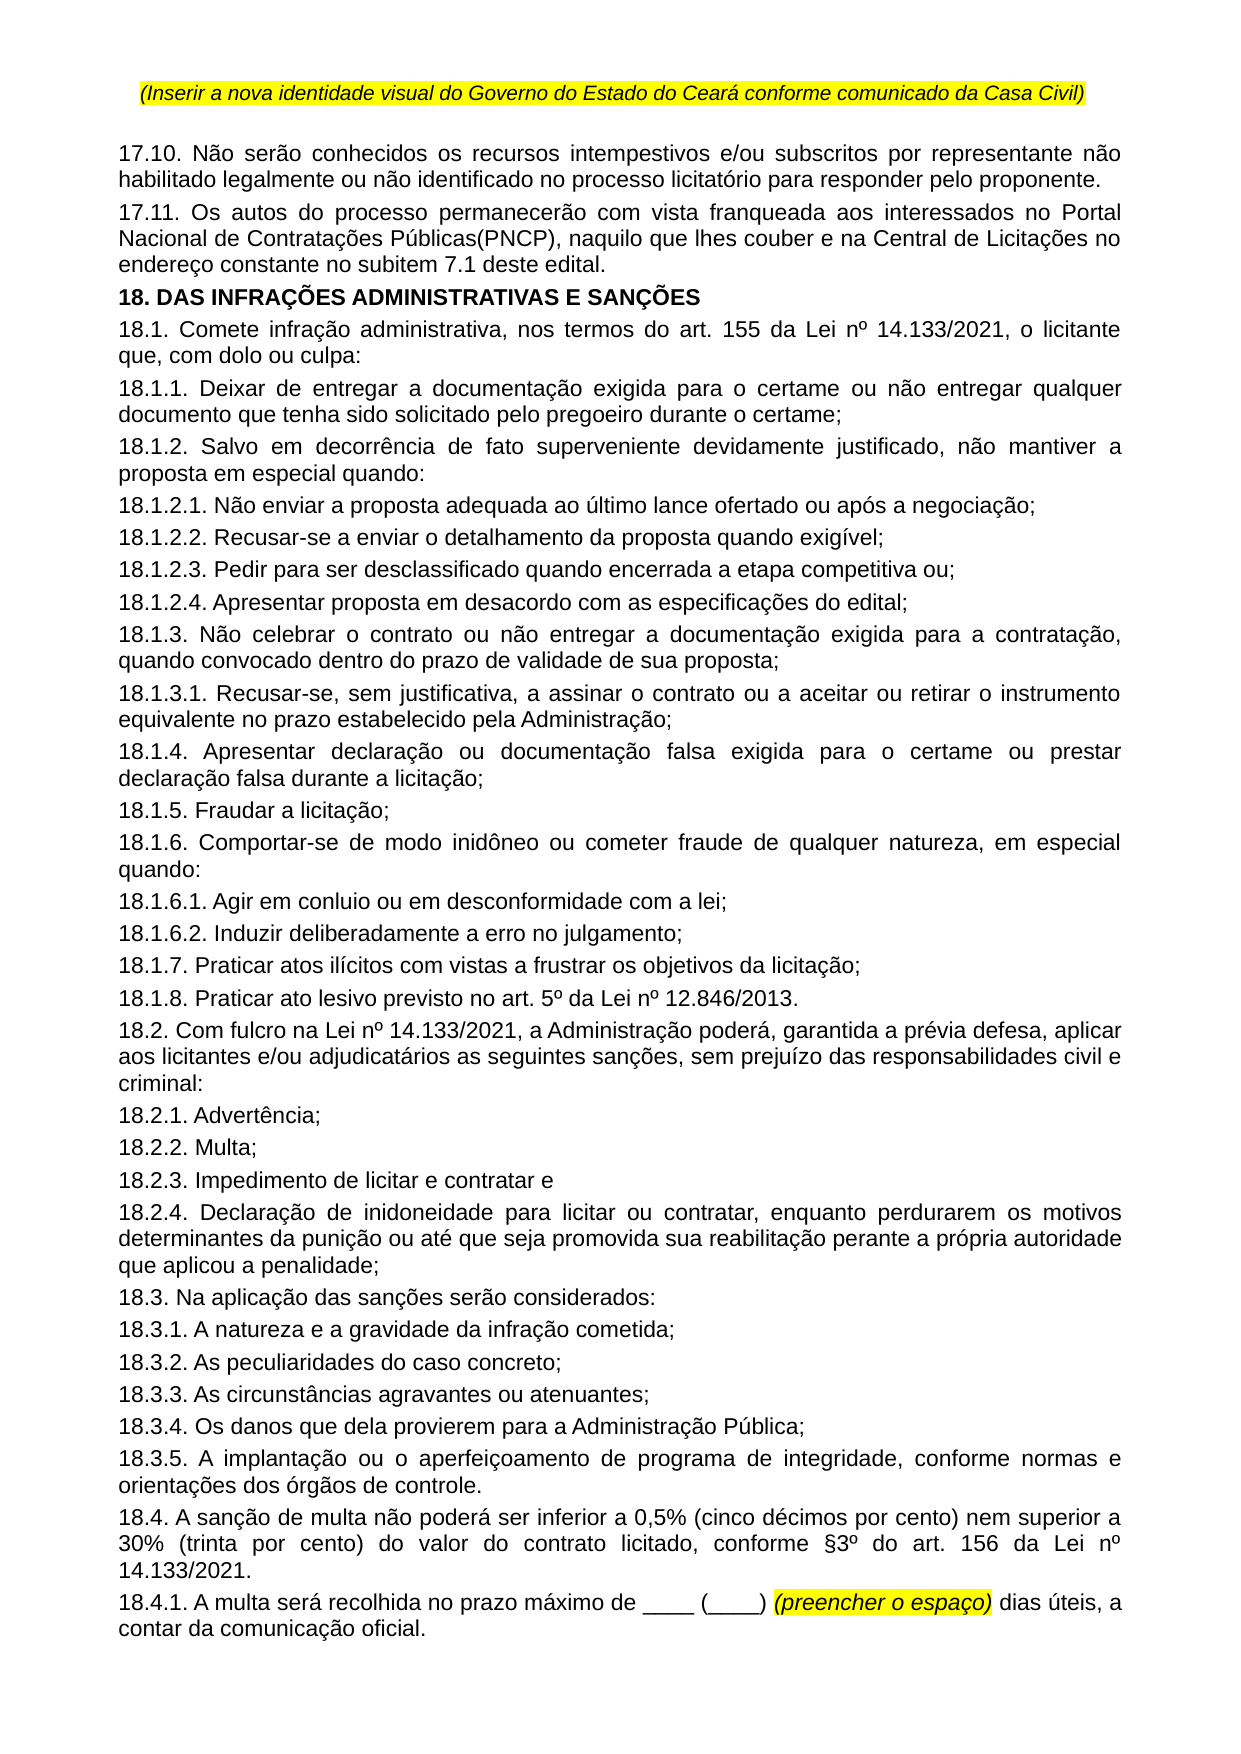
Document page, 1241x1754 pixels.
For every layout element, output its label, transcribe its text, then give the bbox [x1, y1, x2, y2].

text 18.2. Com fulcro na Lei nº 14.133/2021, a Administração poderá, garantida a prévia defesa, aplicar aos licitantes e/ou adjudicatários as seguintes sanções, sem prejuízo das responsabilidades civil e criminal: [118, 1017, 1122, 1096]
text 18.4.1. A multa será recolhida no prazo máximo de ____ (____) (preencher o espaço) dias úteis, a contar da comunicação oficial. [118, 1589, 1122, 1642]
text 18.1.3. Não celebrar o contrato ou não entregar a documentação exigida para a contratação, quando convocado dentro do prazo de validade de sua proposta; [118, 621, 1122, 674]
text 18.1.2. Salvo em decorrência de fato superveniente devidamente justificado, não mantiver a proposta em especial quando: [118, 433, 1122, 486]
text 18.3.5. A implantação ou o aperfeiçoamento de programa de integridade, conforme normas e orientações dos órgãos de controle. [118, 1445, 1122, 1498]
text 18.2.4. Declaração de inidoneidade para licitar ou contratar, enquanto perdurarem os motivos determinantes da punição ou até que seja promovida sua reabilitação perante a própria autoridade que aplicou a penalidade; [118, 1199, 1122, 1278]
text 18.1.6.1. Agir em conluio ou em desconformidade com a lei; [118, 888, 1122, 914]
text 18.4. A sanção de multa não poderá ser inferior a 0,5% (cinco décimos por cento) nem superior a 30% (trinta por cento) do valor do contrato licitado, conforme §3º do art. 156 da Lei nº 14.133/2021. [118, 1504, 1122, 1583]
text 18.1.8. Praticar ato lesivo previsto no art. 5º da Lei nº 12.846/2013. [118, 985, 1122, 1011]
text 18.1.2.3. Pedir para ser desclassificado quando encerrada a etapa competitiva ou; [118, 556, 1122, 583]
text 18.3. Na aplicação das sanções serão considerados: [118, 1284, 1122, 1310]
text 18.1.6. Comportar-se de modo inidôneo ou cometer fraude de qualquer natureza, em especial quando: [118, 829, 1122, 882]
text 17.11. Os autos do processo permanecerão com vista franqueada aos interessados no Portal Nacional de Contratações Públicas(PNCP), naquilo que lhes couber e na Central de Licitações no endereço constante no subitem 7.1 deste edital. [118, 198, 1122, 278]
text 18.1.3.1. Recusar-se, sem justificativa, a assinar o contrato ou a aceitar ou retirar o instrumento equivalente no prazo estabelecido pela Administração; [118, 679, 1122, 732]
text 18.1.6.2. Induzir deliberadamente a erro no julgamento; [118, 920, 1122, 946]
text 18.1.2.1. Não enviar a proposta adequada ao último lance ofertado ou após a negociação; [118, 492, 1122, 518]
text 17.10. Não serão conhecidos os recursos intempestivos e/ou subscritos por representante não habilitado legalmente ou não identificado no processo licitatório para responder pelo proponente. [118, 140, 1122, 193]
text 18.1.1. Deixar de entregar a documentação exigida para o certame ou não entregar qualquer documento que tenha sido solicitado pelo pregoeiro durante o certame; [118, 374, 1122, 427]
text 18.1.5. Fraudar a licitação; [118, 797, 1122, 823]
text 18.2.3. Impedimento de licitar e contratar e [118, 1167, 1122, 1193]
text 18.2.2. Multa; [118, 1134, 1122, 1161]
text 18. DAS INFRAÇÕES ADMINISTRATIVAS E SANÇÕES [118, 283, 1122, 310]
text 18.3.3. As circunstâncias agravantes ou atenuantes; [118, 1381, 1122, 1407]
text 18.1.4. Apresentar declaração ou documentação falsa exigida para o certame ou prestar declaração falsa durante a licitação; [118, 738, 1122, 791]
text 18.1.2.2. Recusar-se a enviar o detalhamento da proposta quando exigível; [118, 524, 1122, 550]
text 18.3.2. As peculiaridades do caso concreto; [118, 1348, 1122, 1375]
text 18.2.1. Advertência; [118, 1102, 1122, 1128]
text 18.3.1. A natureza e a gravidade da infração cometida; [118, 1316, 1122, 1342]
text 18.1.7. Praticar atos ilícitos com vistas a frustrar os objetivos da licitação; [118, 952, 1122, 979]
text 18.3.4. Os danos que dela provierem para a Administração Pública; [118, 1413, 1122, 1439]
text 18.1.2.4. Apresentar proposta em desacordo com as especificações do edital; [118, 589, 1122, 615]
text 18.1. Comete infração administrativa, nos termos do art. 155 da Lei nº 14.133/2021, o licitante que, com dolo ou culpa: [118, 316, 1122, 368]
